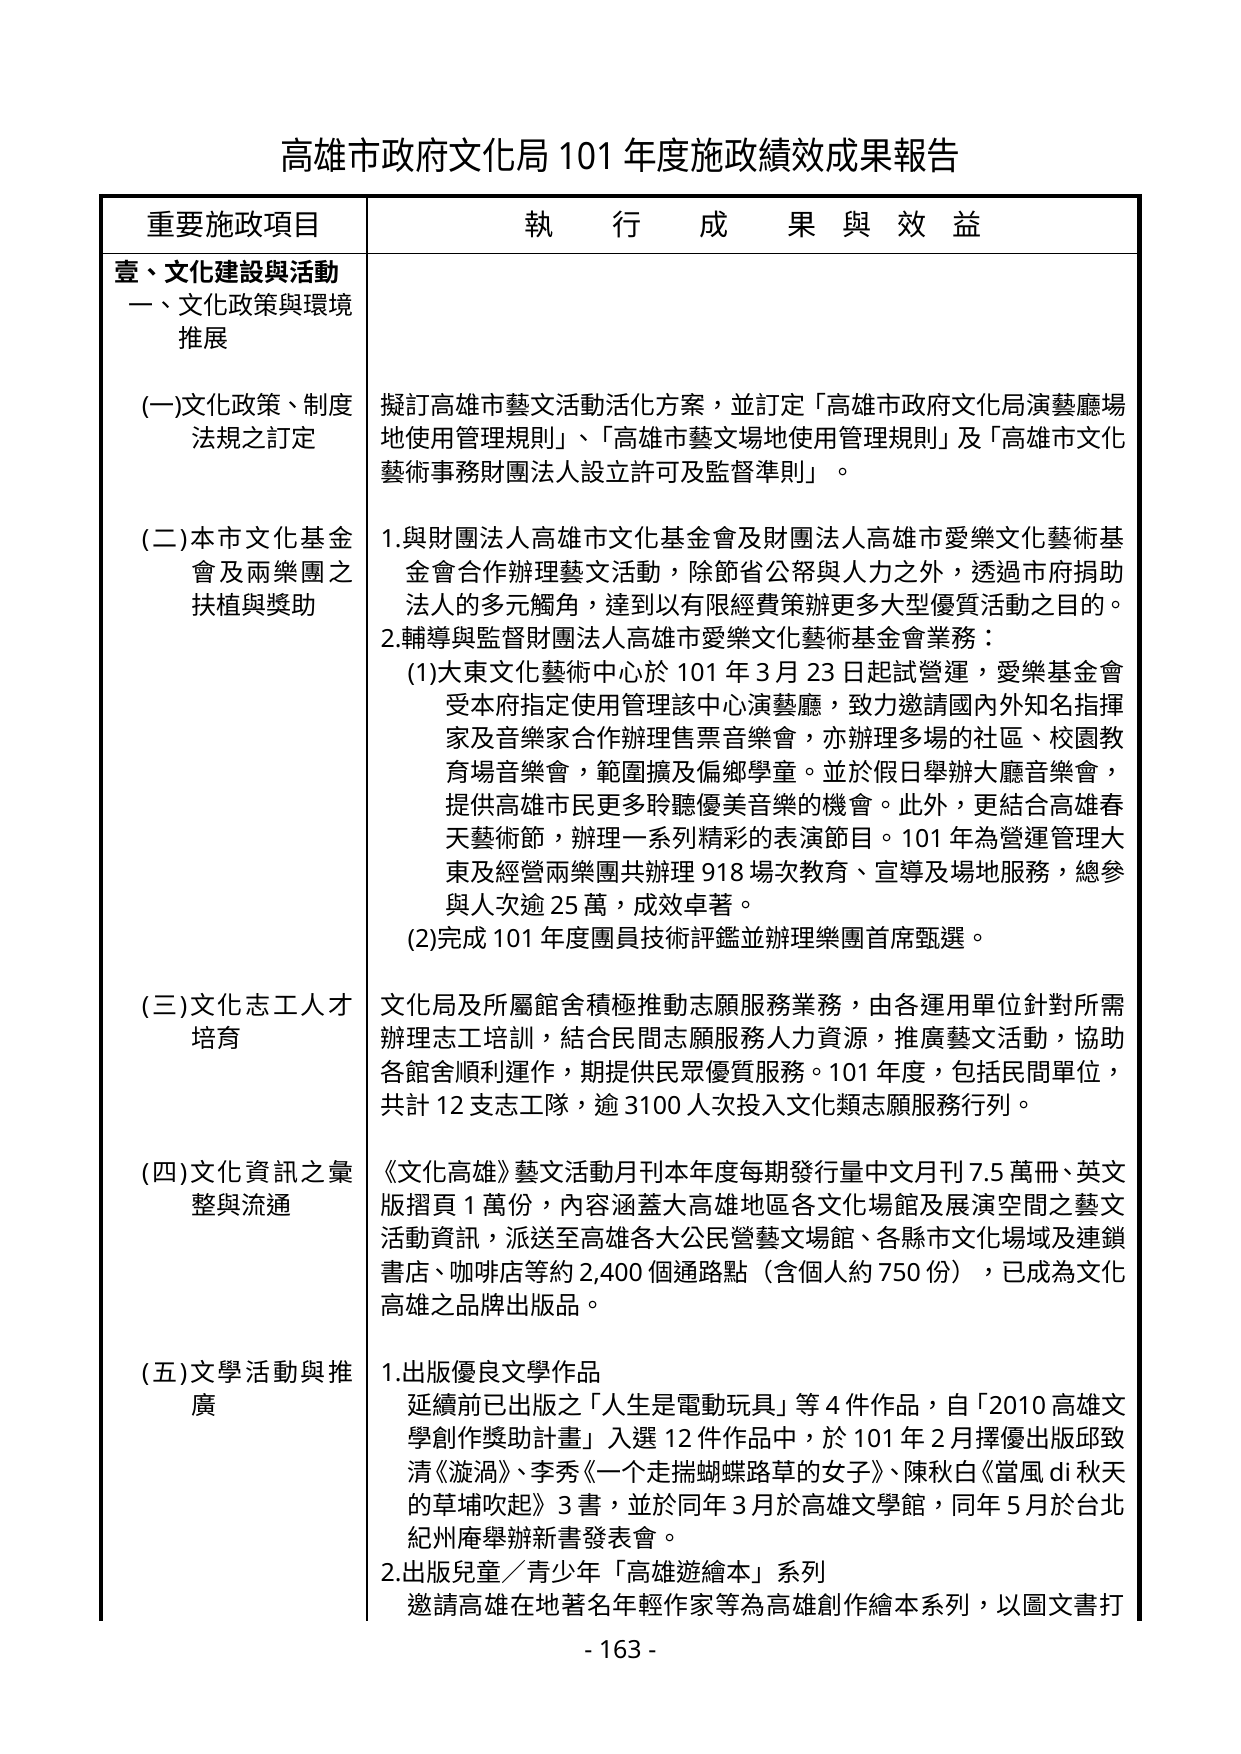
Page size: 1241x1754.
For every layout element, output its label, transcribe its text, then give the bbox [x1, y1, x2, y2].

table_cell 壹、文化建設與活動 一、文化政策與環境推展 (一)文化政策、制度法規之訂定 (二)本市文化基金會及兩樂團之扶植與獎助 (三)文化志工人才培育 (四)文化資訊之彙整與流通 (五)文學活動與推廣 [103, 254, 366, 1621]
table_header 執 行 成 果 與 效 益 [368, 198, 1137, 253]
table_cell 擬訂高雄市藝文活動活化方案，並訂定「高雄市政府文化局演藝廳場地使用管理規則」、「高雄市藝文場地使用管理規則」及「高雄市文化藝術事務財團法人設立許可及監督準則」。 1.與財團法人高雄市文化基金會及財團法人高雄市愛樂文化藝術基金會合作辦理藝文活動，除節省公帑與人力之外，透過市府捐助法人的多元觸角，達到以有限經費策辦更多大型優質活動之目的。 2.輔導與監督財團法人高雄市愛樂文化藝術基金會業務： (1)大東文化藝術中心於101年3月23日起試營運，愛樂基金會受本府指定使用管理該中心演藝廳，致力邀請國內外知名指揮家及音樂家合作辦理售票音樂會，亦辦理多場的社區、校園教育場音樂會，範圍擴及偏鄉學童。並於假日舉辦大廳音樂會，提供高雄市民更多聆聽優美音樂的機會。此外，更結合高雄春天藝術節，辦理一系列精彩的表演節目。101年為營運管理大東及經營兩樂團共辦理918場次教育、宣導及場地服務，總參與人次逾25萬，成效卓著。 (2)完成101年度團員技術評鑑並辦理樂團首席甄選。 文化局及所屬館舍積極推動志願服務業務，由各運用單位針對所需辦理志工培訓，結合民間志願服務人力資源，推廣藝文活動，協助各館舍順利運作，期提供民眾優質服務。101年度，包括民間單位，共計12支志工隊，逾3100人次投入文化類志願服務行列。 《文化高雄》藝文活動月刊本年度每期發行量中文月刊7.5萬冊、英文版摺頁1萬份，內容涵蓋大高雄地區各文化場館及展演空間之藝文活動資訊，派送至高雄各大公民營藝文場館、各縣市文化場域及連鎖書店、咖啡店等約2,400個通路點（含個人約750份），已成為文化高雄之品牌出版品。 1.出版優良文學作品 延續前已出版之「人生是電動玩具」等4件作品，自「2010高雄文學創作獎助計畫」入選12件作品中，於101年2月擇優出版邱致清《漩渦》、李秀《一个走揣蝴蝶路草的女子》、陳秋白《當風di秋天的草埔吹起》3書，並於同年3月於高雄文學館，同年5月於台北紀州庵舉辦新書發表會。 2.出版兒童／青少年「高雄遊繪本」系列 邀請高雄在地著名年輕作家等為高雄創作繪本系列，以圖文書打 [368, 254, 1137, 1621]
text 高雄市政府文化局101年度施政績效成果報告 [109, 146, 1131, 175]
table_header 重要施政項目 [103, 198, 366, 253]
